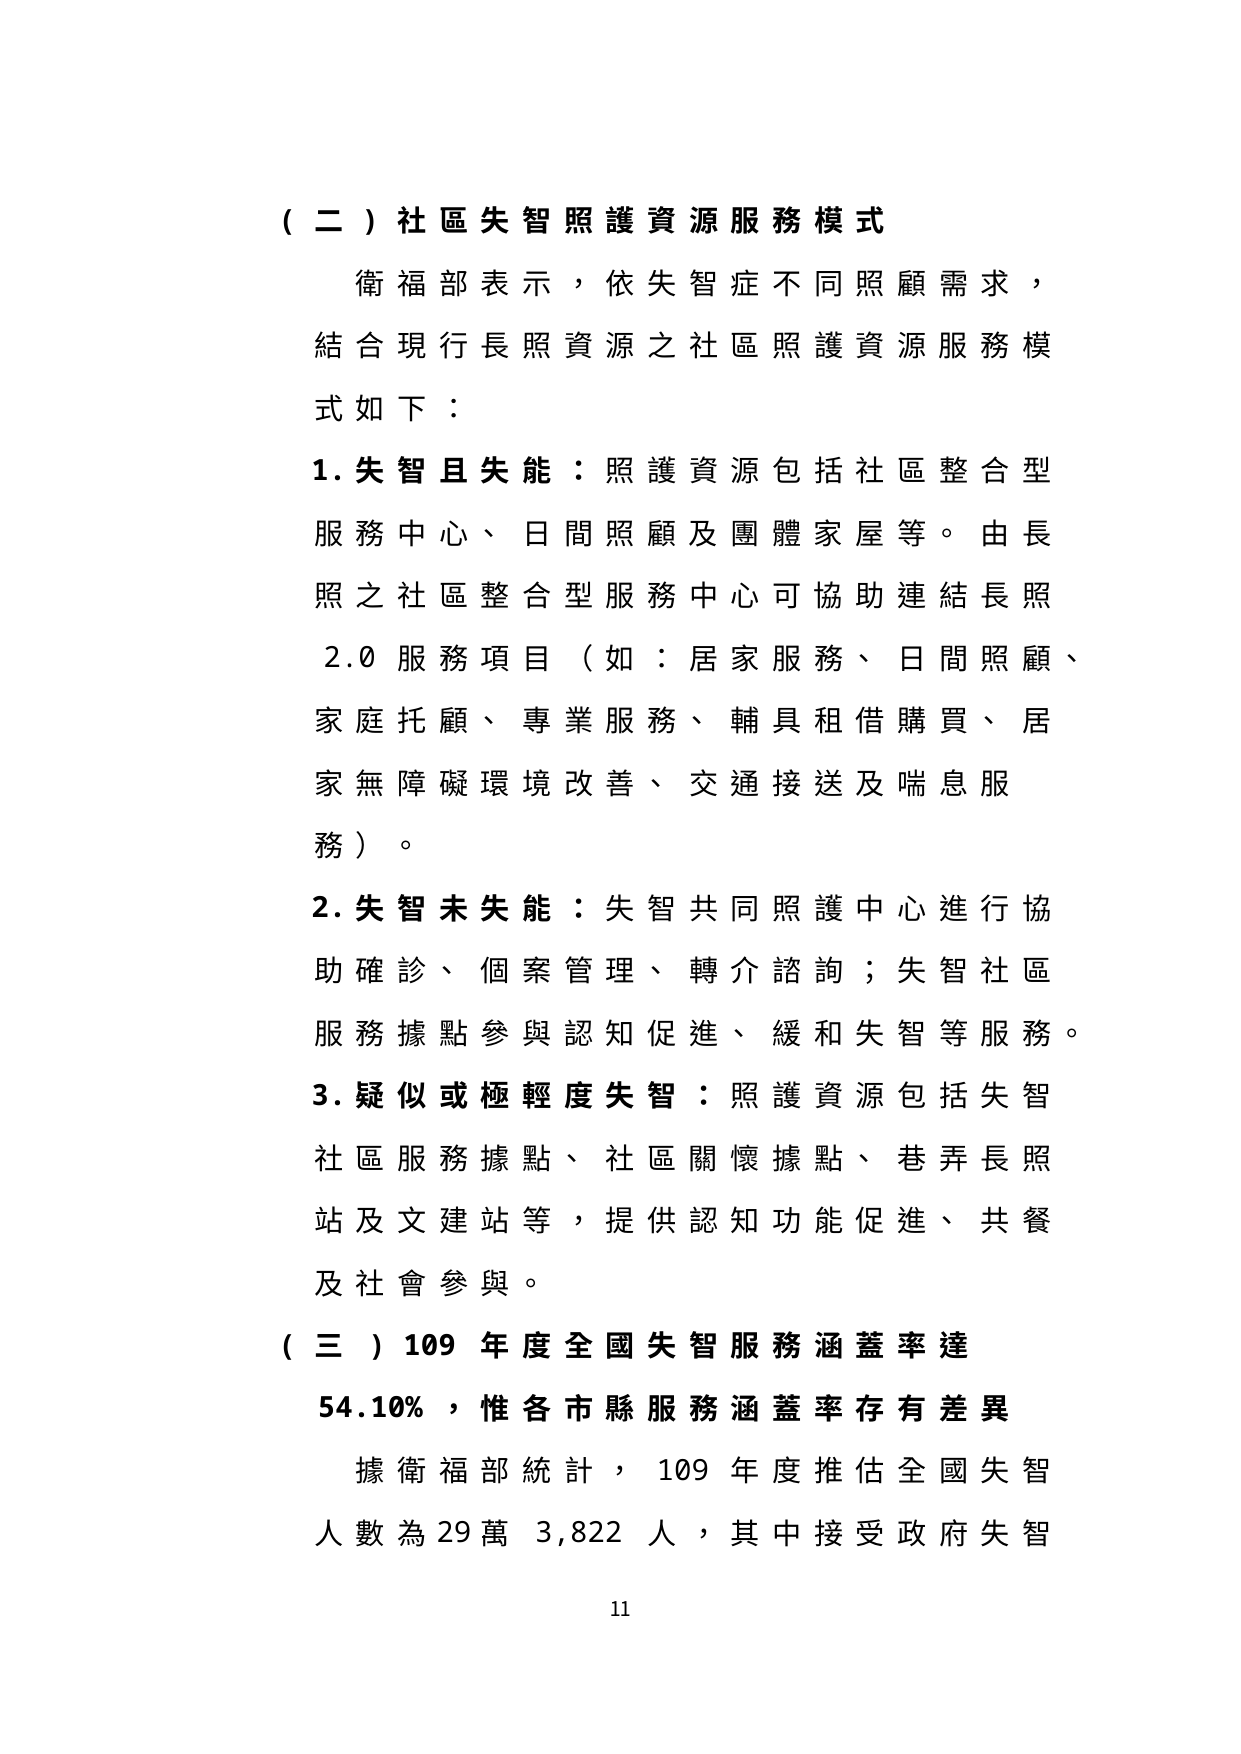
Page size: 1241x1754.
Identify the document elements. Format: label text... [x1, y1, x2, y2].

text 衛福部表示，依失智症不同照顧需求，結合現行長照資源之社區照護資源服務模式如下： [271, 240, 1058, 427]
text 3.疑似或極輕度失智：照護資源包括失智社區服務據點、社區關懷據點、巷弄長照站及文建站等，提供認知功能促進、共餐及社會參與。 [271, 1052, 1058, 1302]
text (二)社區失智照護資源服務模式 [242, 177, 1058, 240]
text 1.失智且失能：照護資源包括社區整合型服務中心、日間照顧及團體家屋等。由長照之社區整合型服務中心可協助連結長照2.0服務項目（如：居家服務、日間照顧、家庭托顧、專業服務、輔具租借購買、居家無障礙環境改善、交通接送及喘息服務）。 [271, 427, 1058, 865]
text 2.失智未失能：失智共同照護中心進行協助確診、個案管理、轉介諮詢；失智社區服務據點參與認知促進、緩和失智等服務。 [271, 865, 1058, 1052]
text 據衛福部統計，109年度推估全國失智人數為29萬3,822人，其中接受政府失智 [271, 1427, 1058, 1552]
text (三) 109年度全國失智服務涵蓋率達54.10%，惟各市縣服務涵蓋率存有差異 [242, 1302, 1058, 1427]
